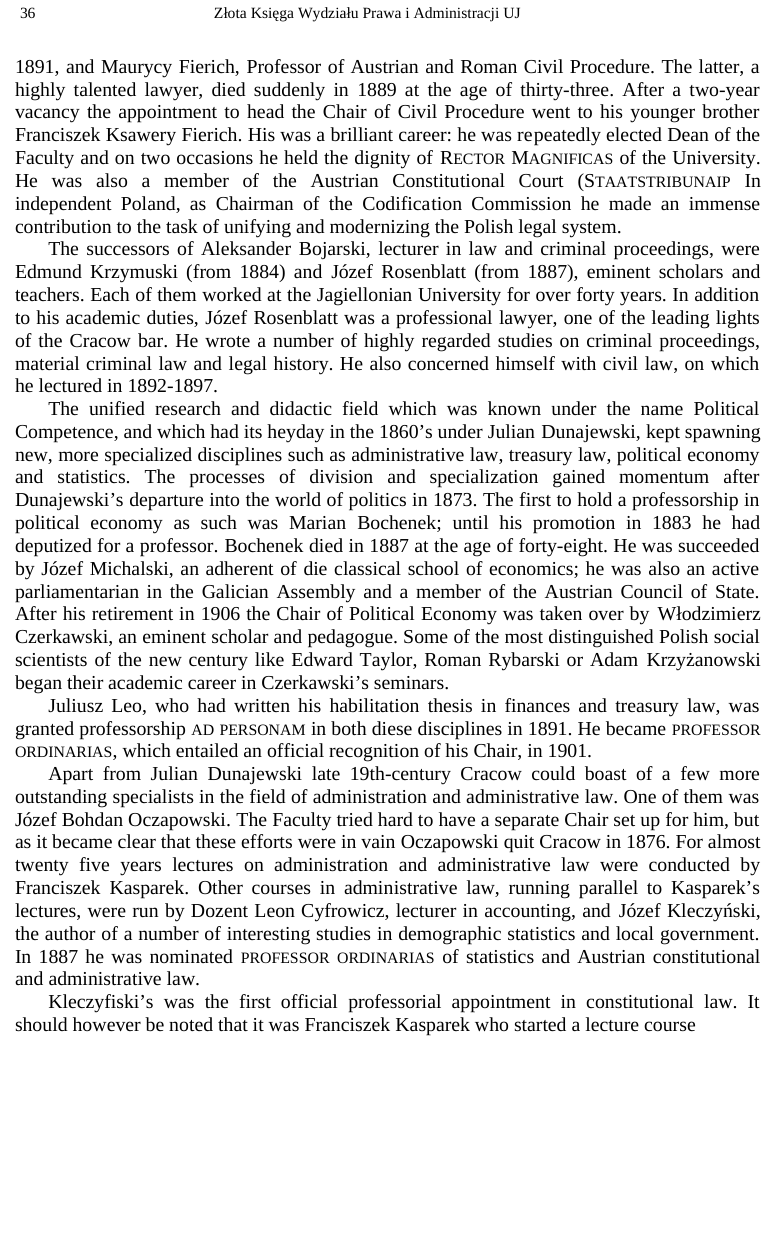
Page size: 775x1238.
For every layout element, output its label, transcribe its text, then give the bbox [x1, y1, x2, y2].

text Juliusz Leo, who had written his habilitation thesis in finances and treasury law, was granted professorship ad personam in both diese disciplines in 1891. He became professor ordinarias, which entailed an official recognition of his Chair, in 1901. [15, 694, 761, 762]
text Apart from Julian Dunajewski late 19th-century Cracow could boast of a few more outstanding specialists in the field of administration and administrative law. One of them was Józef Bohdan Oczapowski. The Faculty tried hard to have a separate Chair set up for him, but as it became clear that these efforts were in vain Oczapowski quit Cracow in 1876. For almost twenty five years lectures on administration and administrative law were conducted by Franciszek Kasparek. Other courses in admin­istrative law, running parallel to Kasparek’s lectures, were run by Dozent Leon Cyfrowicz, lecturer in accounting, and Józef Kleczyński, the author of a number of interesting studies in demographic statistics and local government. In 1887 he was nominated professor ordinarias of statistics and Austrian constitutional and administra­tive law. [15, 762, 761, 990]
text Złota Księga Wydziału Prawa i Administracji UJ [214, 4, 562, 22]
text The unified research and didactic field which was known under the name Political Competence, and which had its heyday in the 1860’s under Julian Dunajewski, kept spawning new, more specialized disciplines such as administrative law, treasury law, political economy and statistics. The processes of division and specialization gained momentum after Dunajewski’s departure into the world of politics in 1873. The first to hold a professorship in political economy as such was Marian Bochenek; until his promotion in 1883 he had deputized for a professor. Bochenek died in 1887 at the age of forty-eight. He was succeeded by Józef Michalski, an adherent of die classical school of economics; he was also an active parliamentarian in the Galician Assembly and a member of the Austrian Council of State. After his retirement in 1906 the Chair of Political Economy was taken over by Włodzimierz Czerkawski, an eminent scholar and pedagogue. Some of the most distinguished Polish social scientists of the new century like Edward Taylor, Roman Rybarski or Adam Krzyżanowski began their academic career in Czerkawski’s seminars. [15, 397, 761, 694]
text 36 [20, 3, 43, 21]
text The successors of Aleksander Bojarski, lecturer in law and criminal proceedings, were Edmund Krzymuski (from 1884) and Józef Rosenblatt (from 1887), eminent scholars and teachers. Each of them worked at the Jagiellonian University for over forty years. In addition to his academic duties, Józef Rosenblatt was a professional lawyer, one of the leading lights of the Cracow bar. He wrote a number of highly regarded studies on criminal proceedings, material criminal law and legal history. He also concerned himself with civil law, on which he lectured in 1892-1897. [15, 237, 761, 397]
text 1891, and Maurycy Fierich, Professor of Austrian and Roman Civil Procedure. The latter, a highly talented lawyer, died suddenly in 1889 at the age of thirty-three. After a two-year vacancy the appointment to head the Chair of Civil Procedure went to his younger brother Franciszek Ksawery Fierich. His was a brilliant career: he was re­peatedly elected Dean of the Faculty and on two occasions he held the dignity of Rector Magnificas of the University. He was also a member of the Austrian Constitu­tional Court (Staatstribunaip In independent Poland, as Chairman of the Codifica­tion Commission he made an immense contribution to the task of unifying and mod­ernizing the Polish legal system. [15, 55, 761, 237]
text Kleczyfiski’s was the first official professorial appointment in constitutional law. It should however be noted that it was Franciszek Kasparek who started a lecture course [15, 990, 761, 1036]
